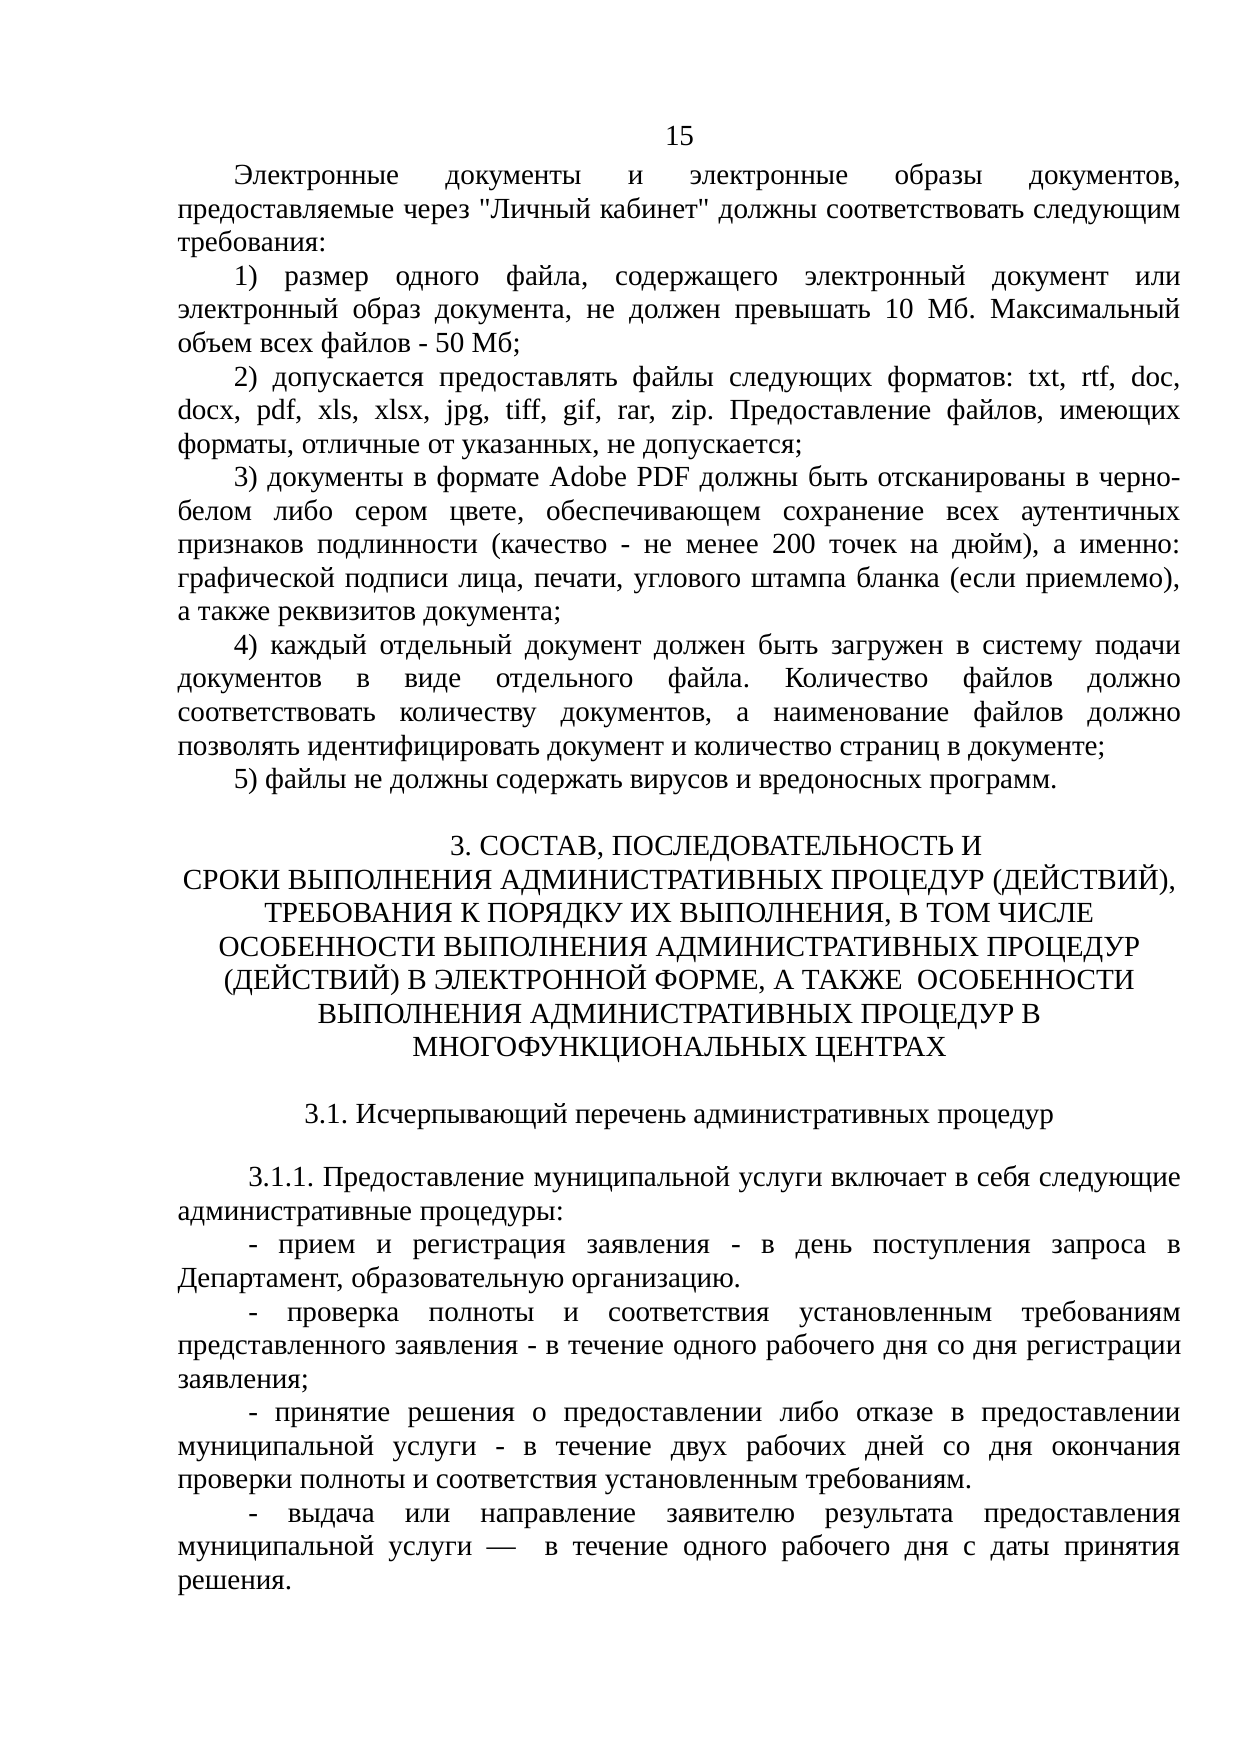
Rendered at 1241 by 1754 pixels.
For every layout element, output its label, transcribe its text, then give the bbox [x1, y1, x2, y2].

text 2) допускается предоставлять файлы следующих форматов: txt, rtf, doc, docx, pdf, xls, xlsx, jpg, tiff, gif, rar, zip. Предоставление файлов, имеющих форматы, отличные от указанных, не допускается; [177, 359, 1181, 459]
text 3) документы в формате Adobe PDF должны быть отсканированы в черно-белом либо сером цвете, обеспечивающем сохранение всех аутентичных признаков подлинности (качество - не менее 200 точек на дюйм), а именно: графической подписи лица, печати, углового штампа бланка (если приемлемо), а также реквизитов документа; [177, 459, 1181, 627]
text - прием и регистрация заявления - в день поступления запроса в Департамент, образовательную организацию. [177, 1227, 1181, 1294]
text 3. СОСТАВ, ПОСЛЕДОВАТЕЛЬНОСТЬ И СРОКИ ВЫПОЛНЕНИЯ АДМИНИСТРАТИВНЫХ ПРОЦЕДУР (ДЕЙСТВИЙ), ТРЕБОВАНИЯ К ПОРЯДКУ ИХ ВЫПОЛНЕНИЯ, В ТОМ ЧИСЛЕ ОСОБЕННОСТИ ВЫПОЛНЕНИЯ АДМИНИСТРАТИВНЫХ ПРОЦЕДУР (ДЕЙСТВИЙ) В ЭЛЕКТРОННОЙ ФОРМЕ, А ТАКЖЕ ОСОБЕННОСТИ ВЫПОЛНЕНИЯ АДМИНИСТРАТИВНЫХ ПРОЦЕДУР В МНОГОФУНКЦИОНАЛЬНЫХ ЦЕНТРАХ [177, 828, 1181, 1063]
text 3.1. Исчерпывающий перечень административных процедур [177, 1097, 1181, 1130]
text Электронные документы и электронные образы документов, предоставляемые через "Личный кабинет" должны соответствовать следующим требования: [177, 158, 1181, 258]
text - принятие решения о предоставлении либо отказе в предоставлении муниципальной услуги - в течение двух рабочих дней со дня окончания проверки полноты и соответствия установленным требованиям. [177, 1394, 1181, 1495]
text - выдача или направление заявителю результата предоставления муниципальной услуги — в течение одного рабочего дня с даты принятия решения. [177, 1495, 1181, 1596]
text 4) каждый отдельный документ должен быть загружен в систему подачи документов в виде отдельного файла. Количество файлов должно соответствовать количеству документов, а наименование файлов должно позволять идентифицировать документ и количество страниц в документе; [177, 627, 1181, 761]
text - проверка полноты и соответствия установленным требованиям представленного заявления - в течение одного рабочего дня со дня регистрации заявления; [177, 1294, 1181, 1394]
text 5) файлы не должны содержать вирусов и вредоносных программ. [177, 761, 1181, 795]
text 1) размер одного файла, содержащего электронный документ или электронный образ документа, не должен превышать 10 Мб. Максимальный объем всех файлов - 50 Мб; [177, 258, 1181, 359]
text 3.1.1. Предоставление муниципальной услуги включает в себя следующие административные процедуры: [177, 1160, 1181, 1227]
